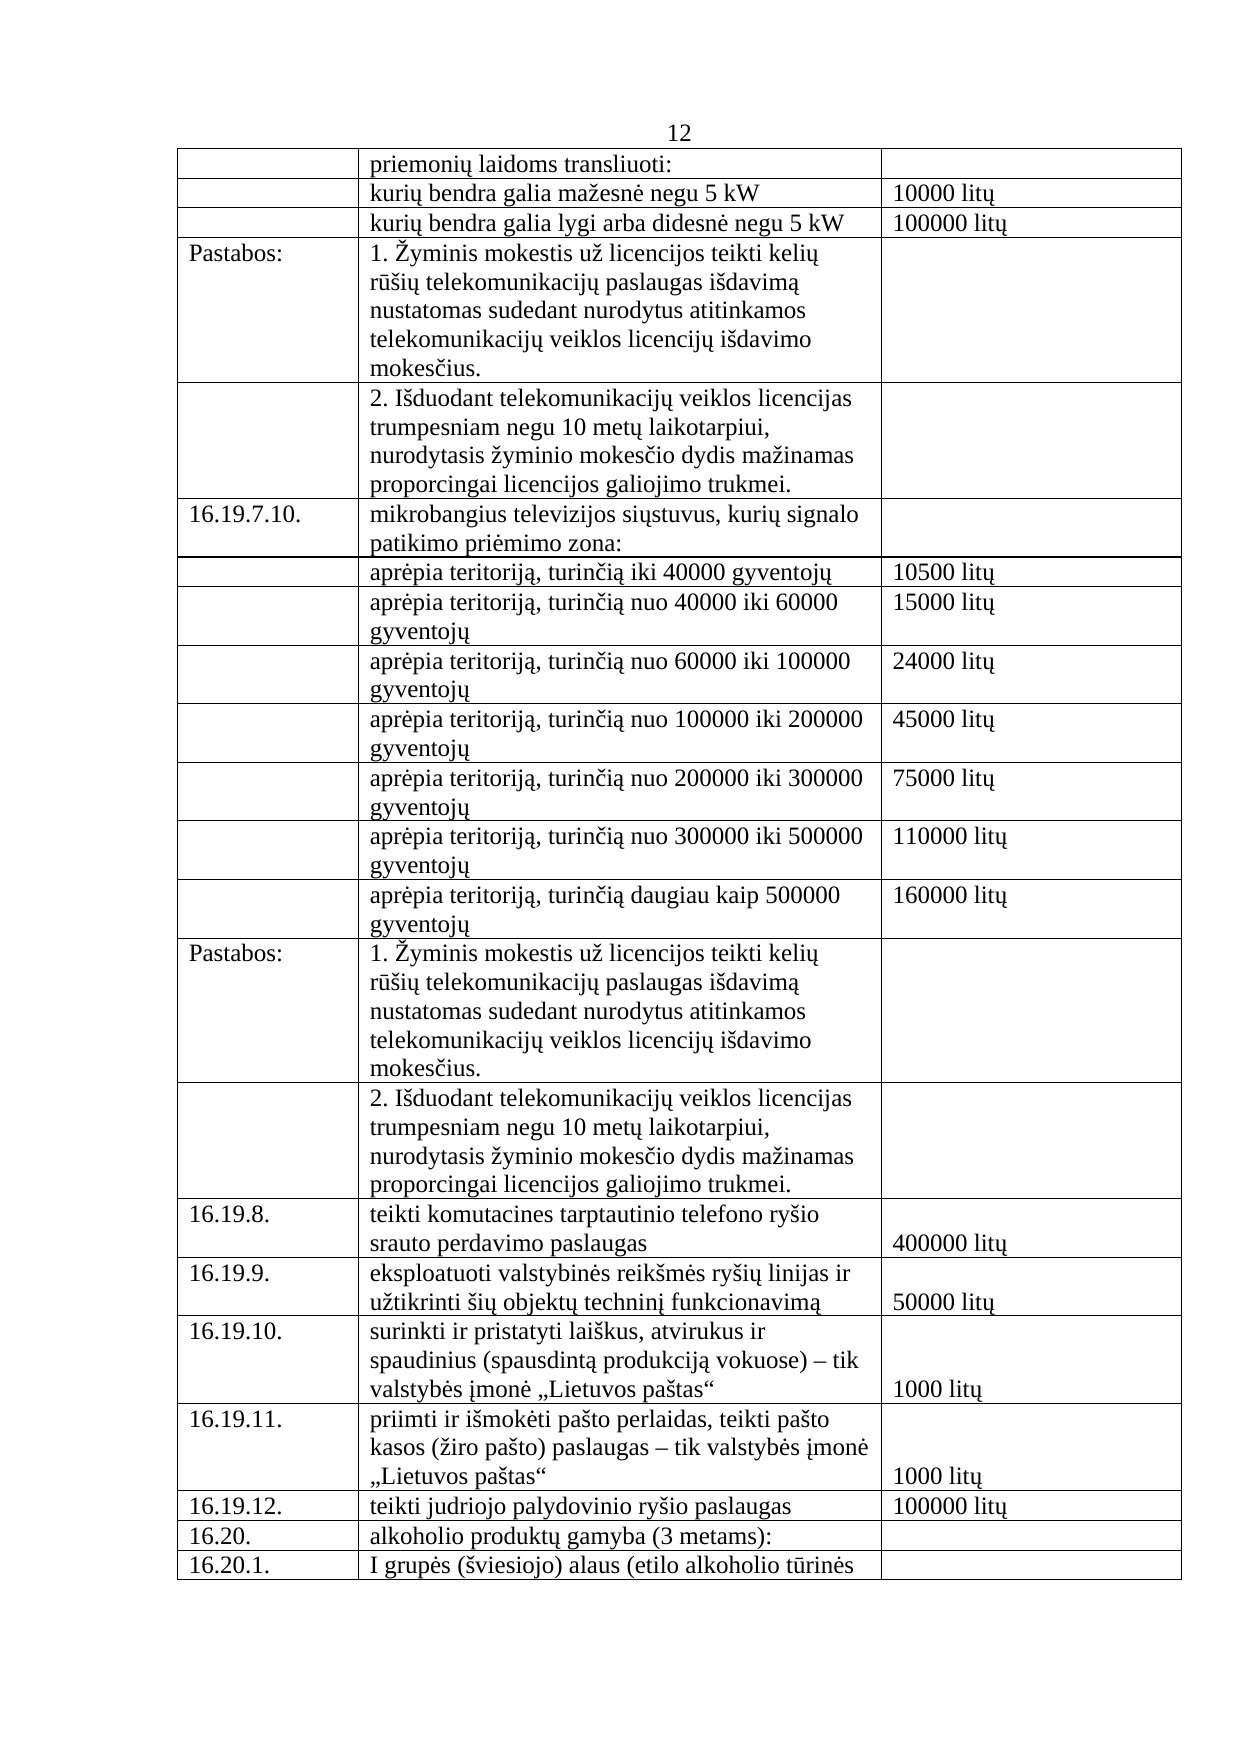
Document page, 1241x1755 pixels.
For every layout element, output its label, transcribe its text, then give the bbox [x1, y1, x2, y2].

table_cell 100000 litų [882, 1491, 1181, 1520]
table_cell [882, 1521, 1181, 1549]
table_cell kurių bendra galia mažesnė negu 5 kW [359, 179, 881, 207]
table_cell aprėpia teritoriją, turinčią nuo 100000 iki 200000 gyventojų [359, 704, 881, 762]
table_cell 1000 litų [882, 1316, 1181, 1403]
table_cell [178, 558, 358, 586]
table_cell 110000 litų [882, 821, 1181, 879]
table_cell 15000 litų [882, 587, 1181, 645]
table_cell aprėpia teritoriją, turinčią nuo 40000 iki 60000 gyventojų [359, 587, 881, 645]
table_cell teikti komutacines tarptautinio telefono ryšio srauto perdavimo paslaugas [359, 1199, 881, 1257]
table_cell 16.19.9. [178, 1258, 358, 1315]
table_cell priimti ir išmokėti pašto perlaidas, teikti pašto kasos (žiro pašto) paslaugas – tik valstybės įmonė „Lietuvos paštas“ [359, 1404, 881, 1490]
table_cell Pastabos: [178, 238, 358, 382]
table_cell 2. Išduodant telekomunikacijų veiklos licencijas trumpesniam negu 10 metų laikotarpiui, nurodytasis žyminio mokesčio dydis mažinamas proporcingai licencijos galiojimo trukmei. [359, 383, 881, 498]
table_cell alkoholio produktų gamyba (3 metams): [359, 1521, 881, 1549]
table_cell [178, 208, 358, 237]
table_cell [882, 499, 1181, 556]
table_cell 16.19.11. [178, 1404, 358, 1490]
table_cell 24000 litų [882, 646, 1181, 703]
table_cell 1. Žyminis mokestis už licencijos teikti kelių rūšių telekomunikacijų paslaugas išdavimą nustatomas sudedant nurodytus atitinkamos telekomunikacijų veiklos licencijų išdavimo mokesčius. [359, 939, 881, 1082]
table_cell surinkti ir pristatyti laiškus, atvirukus ir spaudinius (spausdintą produkciją vokuose) – tik valstybės įmonė „Lietuvos paštas“ [359, 1316, 881, 1403]
table_cell priemonių laidoms transliuoti: [359, 149, 881, 177]
table_cell 45000 litų [882, 704, 1181, 762]
table_cell [882, 238, 1181, 382]
table_cell 16.20. [178, 1521, 358, 1549]
table_cell 400000 litų [882, 1199, 1181, 1257]
table_cell [178, 1083, 358, 1198]
table_cell [178, 383, 358, 498]
table_cell [882, 1551, 1181, 1579]
table_cell 10000 litų [882, 179, 1181, 207]
table_cell 16.19.8. [178, 1199, 358, 1257]
table_cell 1. Žyminis mokestis už licencijos teikti kelių rūšių telekomunikacijų paslaugas išdavimą nustatomas sudedant nurodytus atitinkamos telekomunikacijų veiklos licencijų išdavimo mokesčius. [359, 238, 881, 382]
table_cell [178, 763, 358, 820]
table_cell aprėpia teritoriją, turinčią nuo 300000 iki 500000 gyventojų [359, 821, 881, 879]
table_cell aprėpia teritoriją, turinčią nuo 200000 iki 300000 gyventojų [359, 763, 881, 820]
table_cell mikrobangius televizijos siųstuvus, kurių signalo patikimo priėmimo zona: [359, 499, 881, 556]
table_cell [178, 179, 358, 207]
table_cell Pastabos: [178, 939, 358, 1082]
table_cell 100000 litų [882, 208, 1181, 237]
table_cell 50000 litų [882, 1258, 1181, 1315]
table_cell I grupės (šviesiojo) alaus (etilo alkoholio tūrinės [359, 1551, 881, 1579]
table_cell 2. Išduodant telekomunikacijų veiklos licencijas trumpesniam negu 10 metų laikotarpiui, nurodytasis žyminio mokesčio dydis mažinamas proporcingai licencijos galiojimo trukmei. [359, 1083, 881, 1198]
table_cell [178, 704, 358, 762]
table_cell aprėpia teritoriją, turinčią iki 40000 gyventojų [359, 558, 881, 586]
table_cell 16.19.7.10. [178, 499, 358, 556]
table_cell 160000 litų [882, 880, 1181, 937]
table_cell [882, 939, 1181, 1082]
table_cell kurių bendra galia lygi arba didesnė negu 5 kW [359, 208, 881, 237]
table_cell [882, 149, 1181, 177]
table_cell [882, 383, 1181, 498]
table_cell [178, 880, 358, 937]
table_cell [882, 1083, 1181, 1198]
table_cell aprėpia teritoriją, turinčią daugiau kaip 500000 gyventojų [359, 880, 881, 937]
table_cell 16.20.1. [178, 1551, 358, 1579]
table_cell [178, 587, 358, 645]
table_cell 75000 litų [882, 763, 1181, 820]
table_cell 16.19.12. [178, 1491, 358, 1520]
table_cell 16.19.10. [178, 1316, 358, 1403]
table_cell eksploatuoti valstybinės reikšmės ryšių linijas ir užtikrinti šių objektų techninį funkcionavimą [359, 1258, 881, 1315]
table_cell [178, 149, 358, 177]
table_cell teikti judriojo palydovinio ryšio paslaugas [359, 1491, 881, 1520]
table_cell [178, 821, 358, 879]
table_cell [178, 646, 358, 703]
table_cell 10500 litų [882, 558, 1181, 586]
table_cell aprėpia teritoriją, turinčią nuo 60000 iki 100000 gyventojų [359, 646, 881, 703]
table_cell 1000 litų [882, 1404, 1181, 1490]
